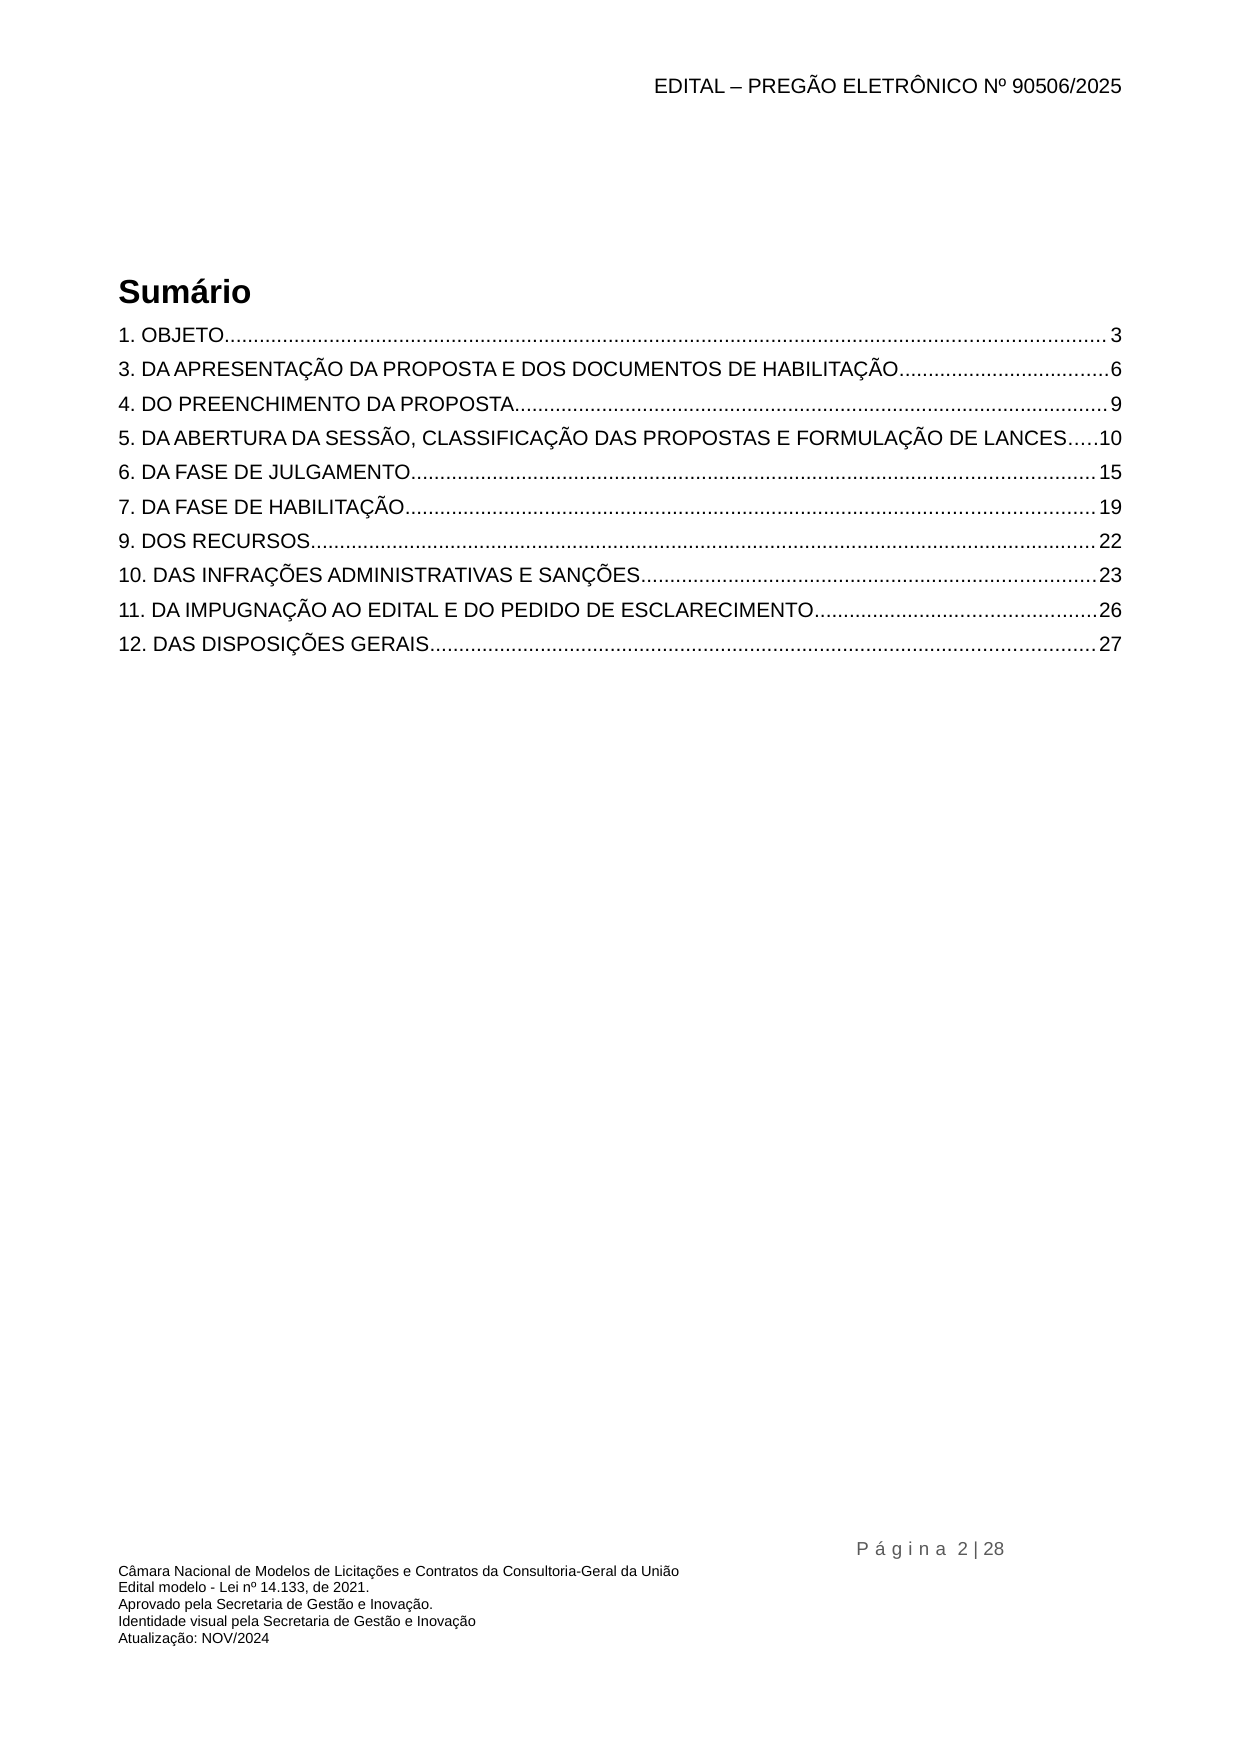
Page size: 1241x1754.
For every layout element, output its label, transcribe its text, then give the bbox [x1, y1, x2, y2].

text 5. DA ABERTURA DA SESSÃO, CLASSIFICAÇÃO DAS PROPOSTAS E FORMULAÇÃO DE LANCES 10 [118, 426, 1122, 450]
text 9. DOS RECURSOS 22 [118, 529, 1122, 553]
text 11. DA IMPUGNAÇÃO AO EDITAL E DO PEDIDO DE ESCLARECIMENTO 26 [118, 598, 1122, 622]
text 10. DAS INFRAÇÕES ADMINISTRATIVAS E SANÇÕES 23 [118, 563, 1122, 587]
text 7. DA FASE DE HABILITAÇÃO 19 [118, 494, 1122, 518]
text 3. DA APRESENTAÇÃO DA PROPOSTA E DOS DOCUMENTOS DE HABILITAÇÃO 6 [118, 357, 1122, 381]
text 6. DA FASE DE JULGAMENTO 15 [118, 460, 1122, 484]
text 1. OBJETO 3 [118, 323, 1122, 347]
subtitle Sumário [118, 272, 1122, 310]
text 12. DAS DISPOSIÇÕES GERAIS 27 [118, 632, 1122, 656]
text 4. DO PREENCHIMENTO DA PROPOSTA 9 [118, 391, 1122, 415]
